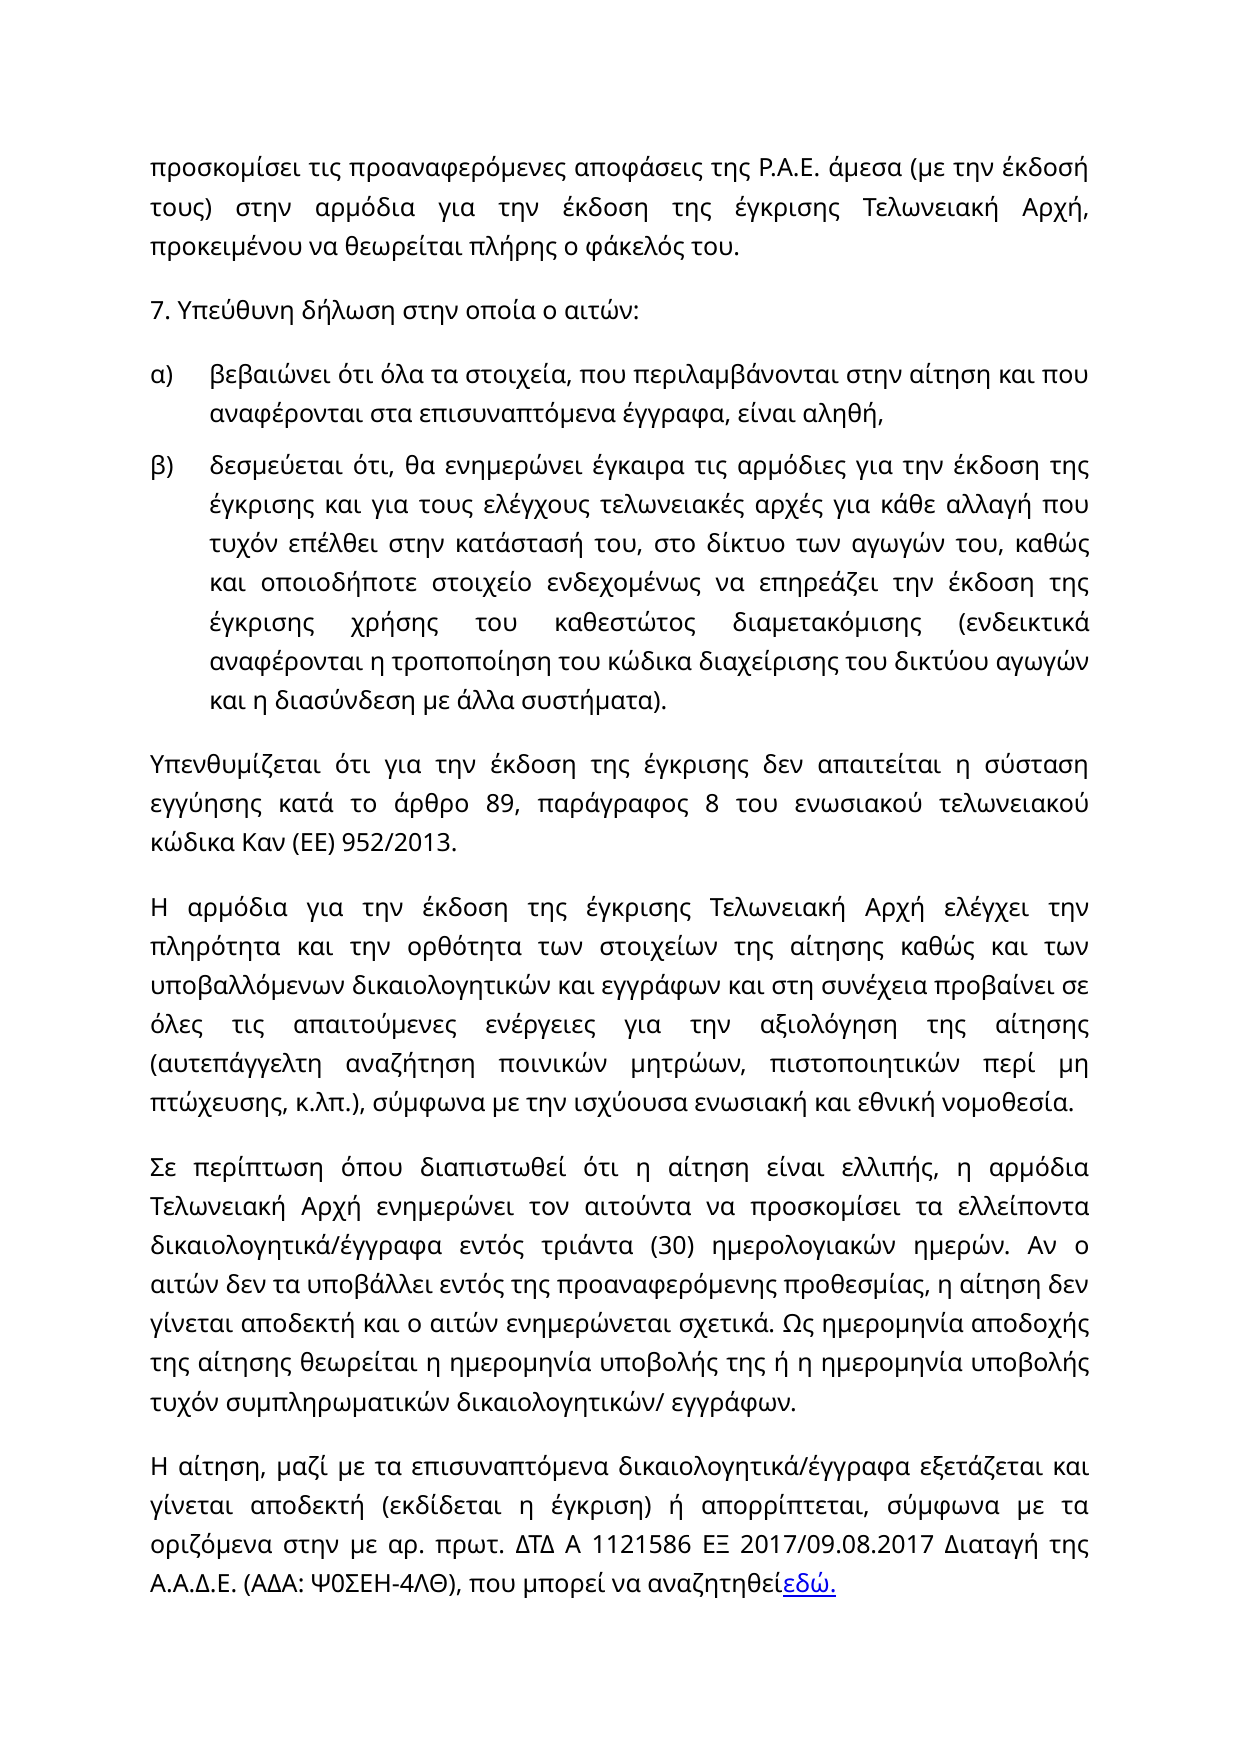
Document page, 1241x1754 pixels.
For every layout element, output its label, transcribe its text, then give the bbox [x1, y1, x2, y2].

list β) δεσμεύεται ότι, θα ενημερώνει έγκαιρα τις αρμόδιες για την έκδοση της έγκρισης και για τους ελέγχους τελωνειακές αρχές για κάθε αλλαγή που τυχόν επέλθει στην κατάστασή του, στο δίκτυο των αγωγών του, καθώς και οποιοδήποτε στοιχείο ενδεχομένως να επηρεάζει την έκδοση της έγκρισης χρήσης του καθεστώτος διαμετακόμισης (ενδεικτικά αναφέρονται η τροποποίηση του κώδικα διαχείρισης του δικτύου αγωγών και η διασύνδεση με άλλα συστήματα). [150, 447, 1090, 717]
text Η αίτηση, μαζί με τα επισυναπτόμενα δικαιολογητικά/έγγραφα εξετάζεται και γίνεται αποδεκτή (εκδίδεται η έγκριση) ή απορρίπτεται, σύμφωνα με τα οριζόμενα στην με αρ. πρωτ. ΔΤΔ Α 1121586 ΕΞ 2017/09.08.2017 Διαταγή της Α.Α.Δ.Ε. (ΑΔΑ: Ψ0ΣΕΗ-4ΛΘ), που μπορεί να αναζητηθείεδώ. [150, 1448, 1090, 1600]
list α) βεβαιώνει ότι όλα τα στοιχεία, που περιλαμβάνονται στην αίτηση και που αναφέρονται στα επισυναπτόμενα έγγραφα, είναι αληθή, [150, 357, 1090, 430]
text Υπενθυμίζεται ότι για την έκδοση της έγκρισης δεν απαιτείται η σύσταση εγγύησης κατά το άρθρο 89, παράγραφος 8 του ενωσιακού τελωνειακού κώδικα Καν (ΕΕ) 952/2013. [150, 747, 1090, 859]
text Σε περίπτωση όπου διαπιστωθεί ότι η αίτηση είναι ελλιπής, η αρμόδια Τελωνειακή Αρχή ενημερώνει τον αιτούντα να προσκομίσει τα ελλείποντα δικαιολογητικά/έγγραφα εντός τριάντα (30) ημερολογιακών ημερών. Αν ο αιτών δεν τα υποβάλλει εντός της προαναφερόμενης προθεσμίας, η αίτηση δεν γίνεται αποδεκτή και ο αιτών ενημερώνεται σχετικά. Ως ημερομηνία αποδοχής της αίτησης θεωρείται η ημερομηνία υποβολής της ή η ημερομηνία υποβολής τυχόν συμπληρωματικών δικαιολογητικών/ εγγράφων. [150, 1149, 1090, 1418]
text 7. Υπεύθυνη δήλωση στην οποία ο αιτών: [150, 292, 1090, 327]
text Η αρμόδια για την έκδοση της έγκρισης Τελωνειακή Αρχή ελέγχει την πληρότητα και την ορθότητα των στοιχείων της αίτησης καθώς και των υποβαλλόμενων δικαιολογητικών και εγγράφων και στη συνέχεια προβαίνει σε όλες τις απαιτούμενες ενέργειες για την αξιολόγηση της αίτησης (αυτεπάγγελτη αναζήτηση ποινικών μητρώων, πιστοποιητικών περί μη πτώχευσης, κ.λπ.), σύμφωνα με την ισχύουσα ενωσιακή και εθνική νομοθεσία. [150, 889, 1090, 1119]
text προσκομίσει τις προαναφερόμενες αποφάσεις της Ρ.Α.Ε. άμεσα (με την έκδοσή τους) στην αρμόδια για την έκδοση της έγκρισης Τελωνειακή Αρχή, προκειμένου να θεωρείται πλήρης ο φάκελός του. [150, 150, 1090, 262]
